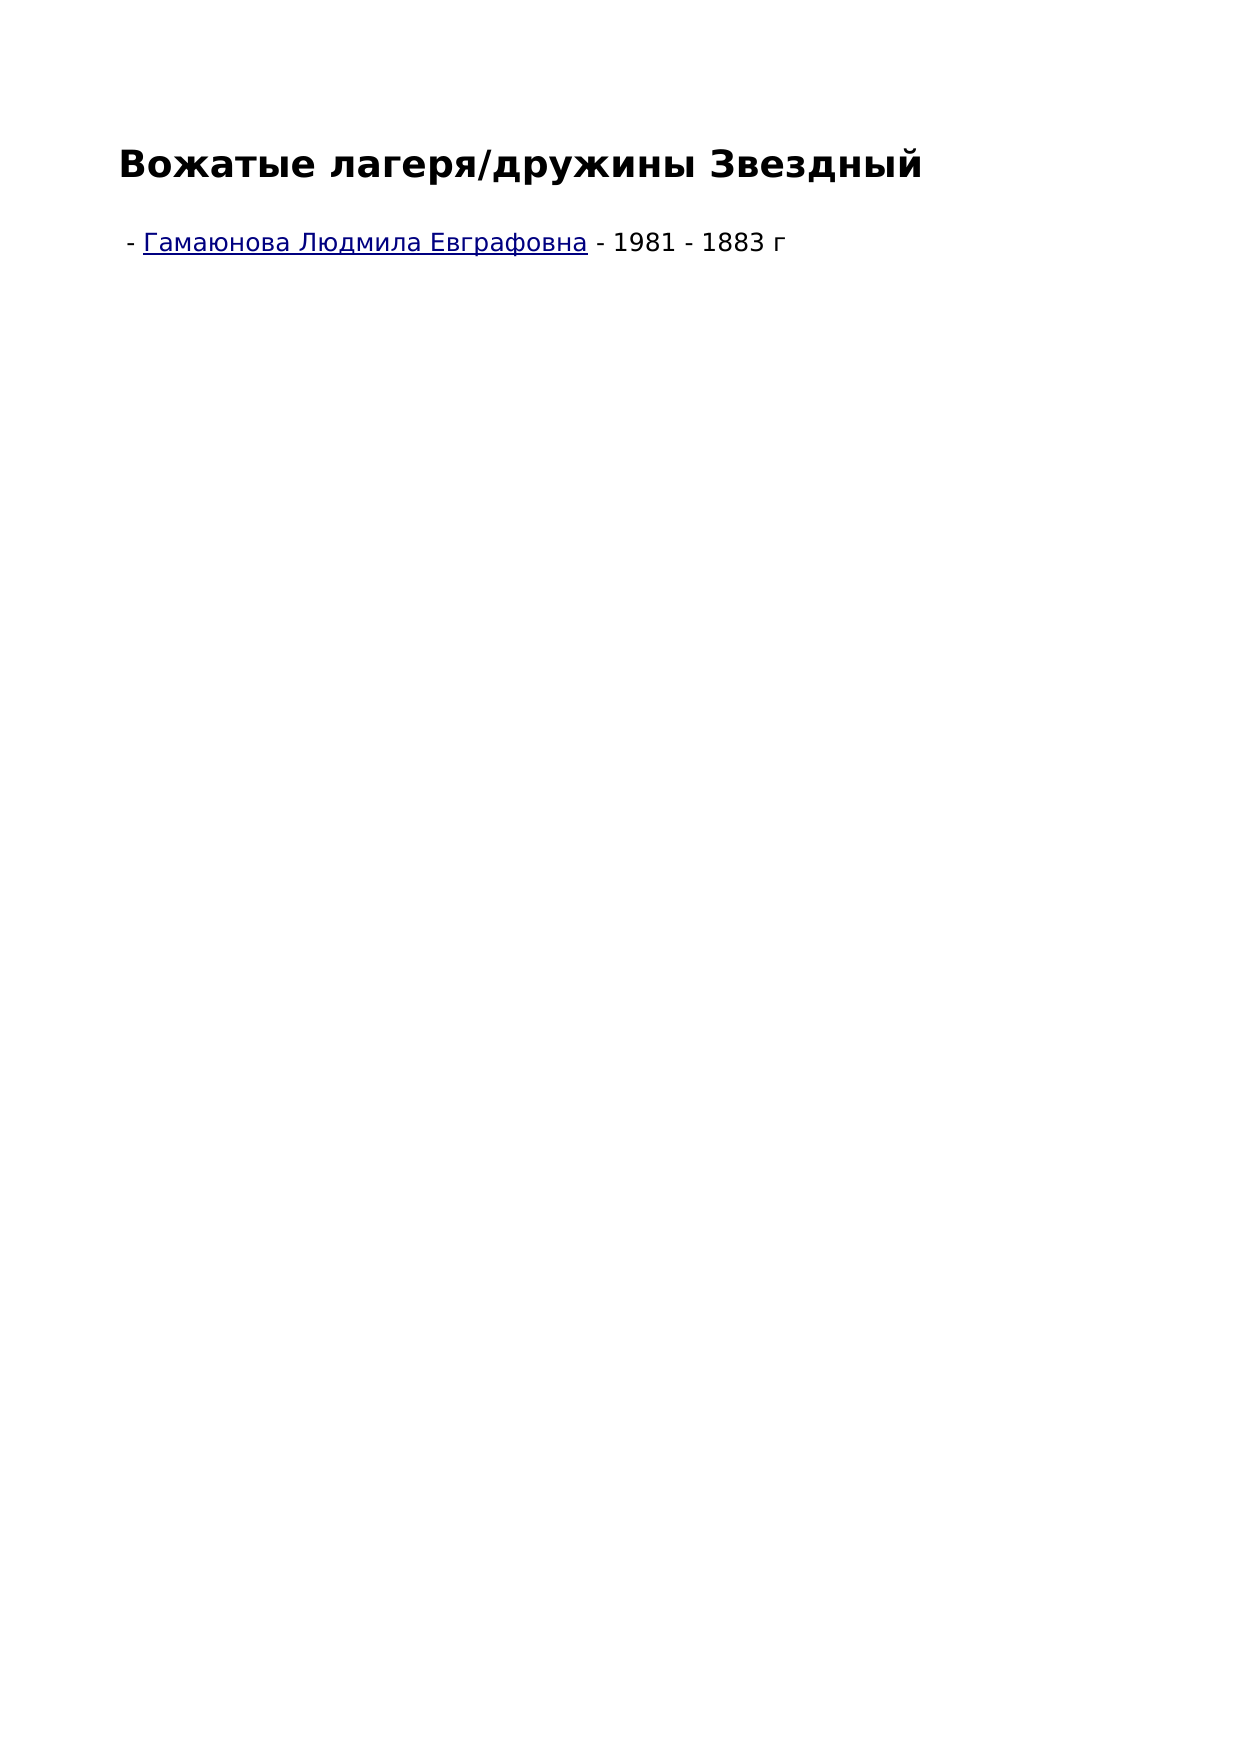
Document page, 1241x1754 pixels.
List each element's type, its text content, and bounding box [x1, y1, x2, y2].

subtitle Вожатые лагеря/дружины Звездный [118, 143, 1122, 187]
text - Гамаюнова Людмила Евграфовна - 1981 - 1883 г [118, 199, 1122, 287]
